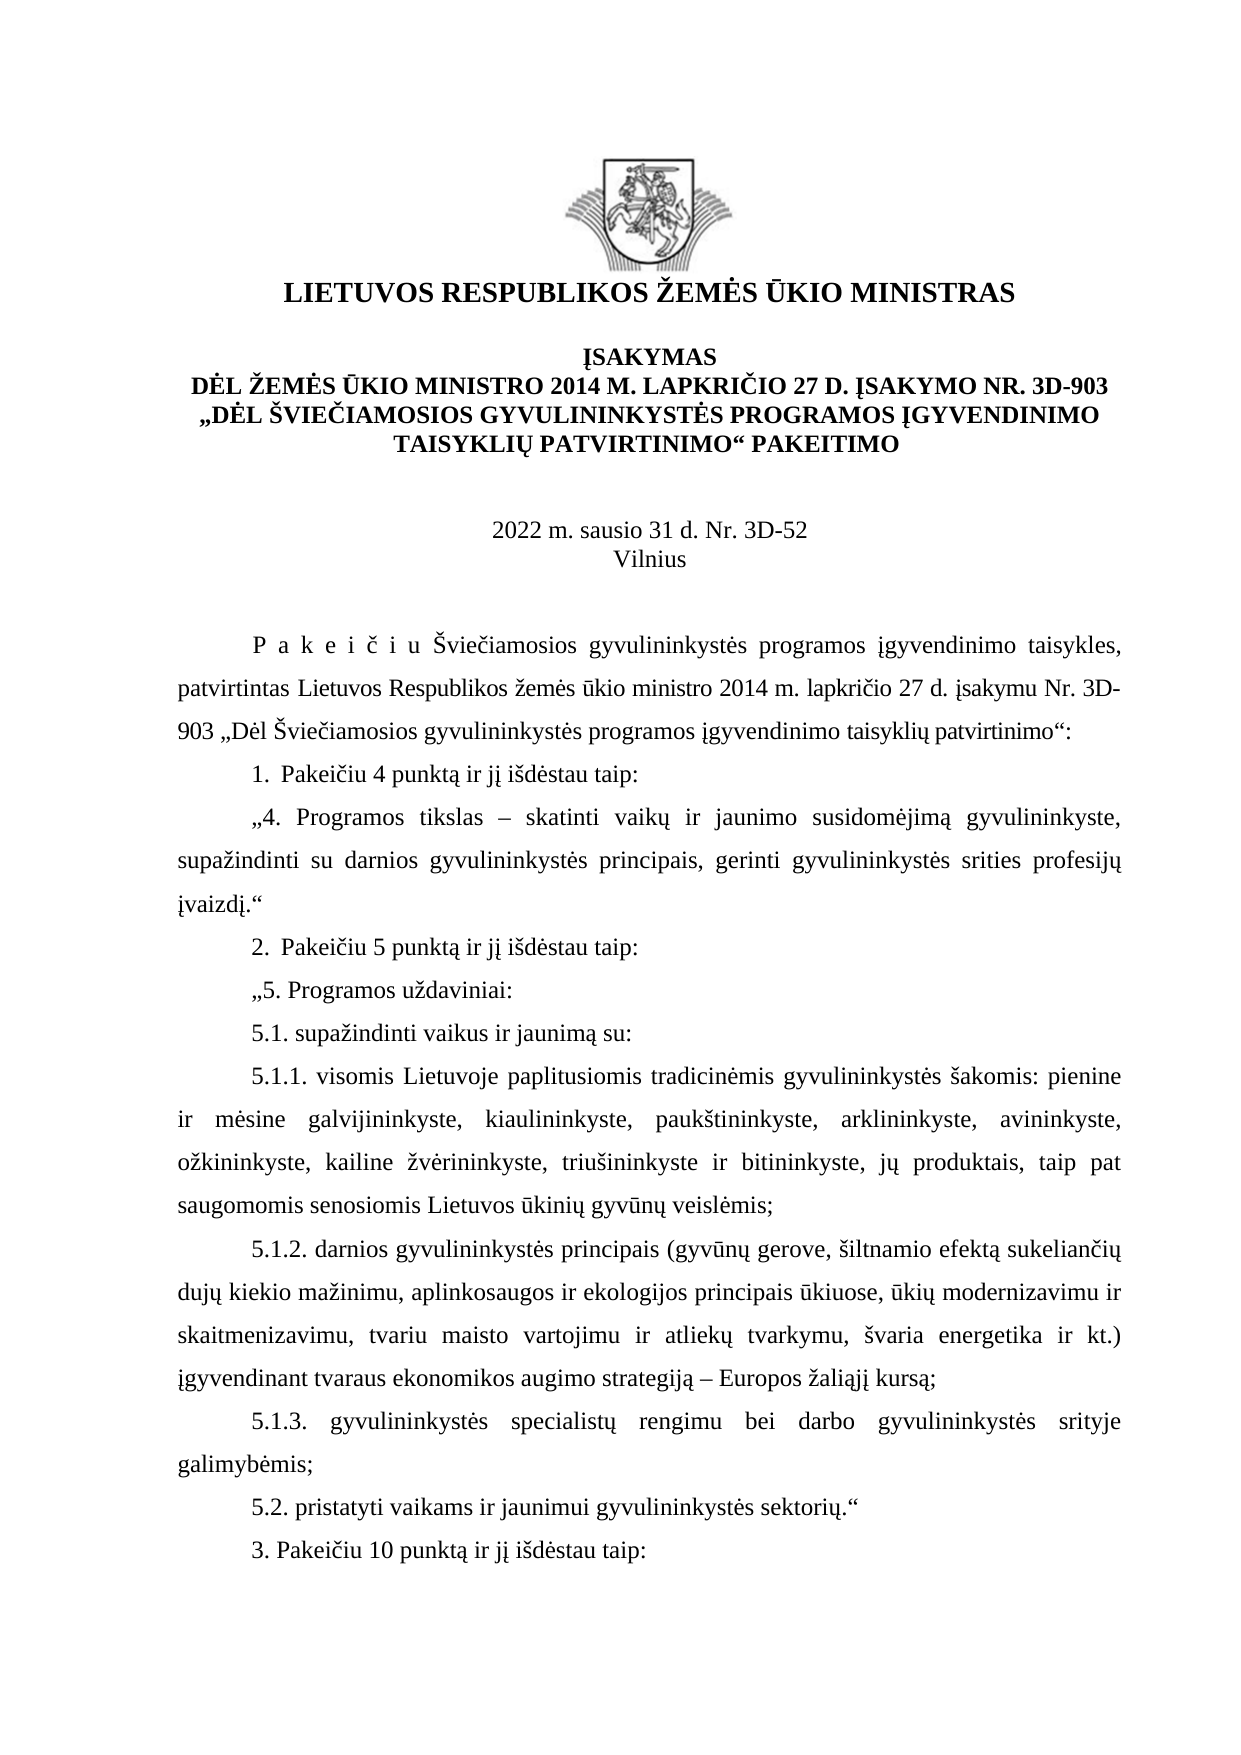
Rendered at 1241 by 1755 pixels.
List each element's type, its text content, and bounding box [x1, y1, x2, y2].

text 1. Pakeičiu 4 punktą ir jį išdėstau taip: [177, 759, 1122, 788]
text 2. Pakeičiu 5 punktą ir jį išdėstau taip: [177, 932, 1122, 961]
text 5.1.3. gyvulininkystės specialistų rengimu bei darbo gyvulininkystės srityje galimybėmis; [177, 1406, 1122, 1478]
text LIETUVOS RESPUBLIKOS ŽEMĖS ŪKIO MINISTRAS [177, 275, 1122, 309]
text DĖL ŽEMĖS ŪKIO MINISTRO 2014 M. LAPKRIČIO 27 D. ĮSAKYMO nR. 3d-903 „dĖL ŠVIEČIAMOSIOS GYVULININKYSTĖS PROGRAMOS ĮGYVENDINIMO TAISYKLIŲ PATVIRTINIMO“ PAKEITIMO [177, 371, 1122, 457]
text 5.1. supažindinti vaikus ir jaunimą su: [177, 1018, 1122, 1047]
text 5.1.1. visomis Lietuvoje paplitusiomis tradicinėmis gyvulininkystės šakomis: pienine ir mėsine galvijininkyste, kiaulininkyste, paukštininkyste, arklininkyste, avininkyste, ožkininkyste, kailine žvėrininkyste, triušininkyste ir bitininkyste, jų produktais, taip pat saugomomis senosiomis Lietuvos ūkinių gyvūnų veislėmis; [177, 1061, 1122, 1219]
text „4. Programos tikslas – skatinti vaikų ir jaunimo susidomėjimą gyvulininkyste, supažindinti su darnios gyvulininkystės principais, gerinti gyvulininkystės srities profesijų įvaizdį.“ [177, 802, 1122, 917]
text ĮSAKYMAS [177, 342, 1122, 371]
text „5. Programos uždaviniai: [177, 975, 1122, 1004]
text 5.1.2. darnios gyvulininkystės principais (gyvūnų gerove, šiltnamio efektą sukeliančių dujų kiekio mažinimu, aplinkosaugos ir ekologijos principais ūkiuose, ūkių modernizavimu ir skaitmenizavimu, tvariu maisto vartojimu ir atliekų tvarkymu, švaria energetika ir kt.) įgyvendinant tvaraus ekonomikos augimo strategiją – Europos žaliąjį kursą; [177, 1234, 1122, 1392]
text 2022 m. sausio 31 d. Nr. 3D-52 [177, 515, 1122, 544]
text Vilnius [177, 544, 1122, 572]
text 3. Pakeičiu 10 punktą ir jį išdėstau taip: [177, 1536, 1122, 1564]
text 5.2. pristatyti vaikams ir jaunimui gyvulininkystės sektorių.“ [177, 1492, 1122, 1521]
text P a k e i č i u Šviečiamosios gyvulininkystės programos įgyvendinimo taisykles, patvirtintas Lietuvos Respublikos žemės ūkio ministro 2014 m. lapkričio 27 d. įsakymu Nr. 3D-903 „Dėl Šviečiamosios gyvulininkystės programos įgyvendinimo taisyklių patvirtinimo“: [177, 630, 1122, 745]
